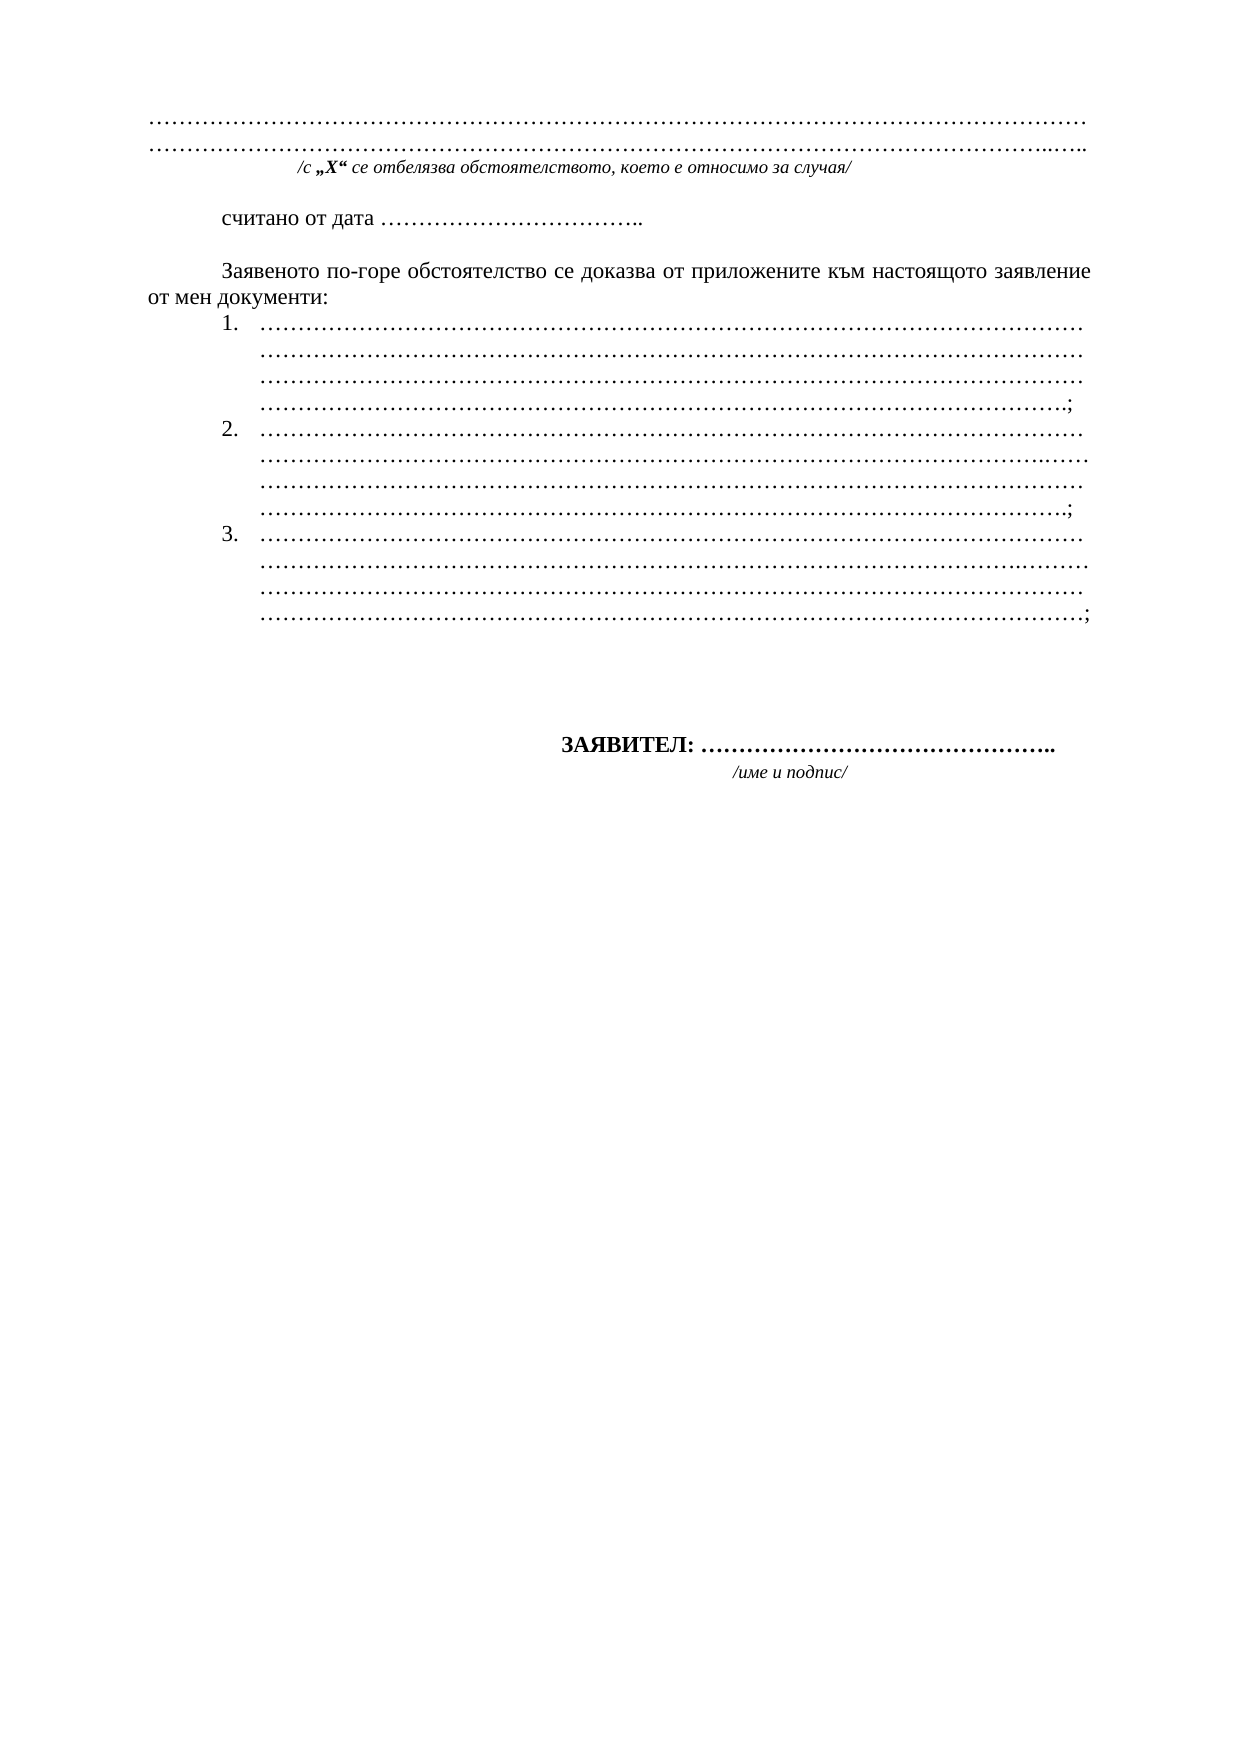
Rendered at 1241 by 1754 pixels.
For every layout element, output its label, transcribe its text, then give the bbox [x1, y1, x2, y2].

text Заявеното по-горе обстоятелство се доказва от приложените към настоящото заявление от мен документи: [148, 257, 1093, 309]
text /име и подпис/ [259, 757, 1093, 784]
list ………………………………………………………………………………………………………………………………………………………………………………………….…… [221, 415, 1093, 468]
list ……………………………………………………………………………………………………………………………………………………………………………………………… …………………………………………………………………………………………………………………………………………………………………………………………….; [221, 309, 1093, 415]
text ЗАЯВИТЕЛ: ……………………………………….. [259, 731, 1093, 757]
text …………………………………………………………………………………………………………………………………………………………………………………………….; [259, 468, 1093, 520]
text ……………………………………………………………………………………………………………………………………………………………………………………………………………………..….. [148, 103, 1093, 156]
text /с „Х“ се отбелязва обстоятелството, което е относимо за случая/ [298, 156, 1093, 178]
list ……………………………………………………………………………………………………………………………………………………………………………………….……… [221, 520, 1093, 573]
text считано от дата …………………………….. [148, 204, 1093, 230]
text ………………………………………………………………………………………………………………………………………………………………………………………………; [259, 573, 1093, 626]
